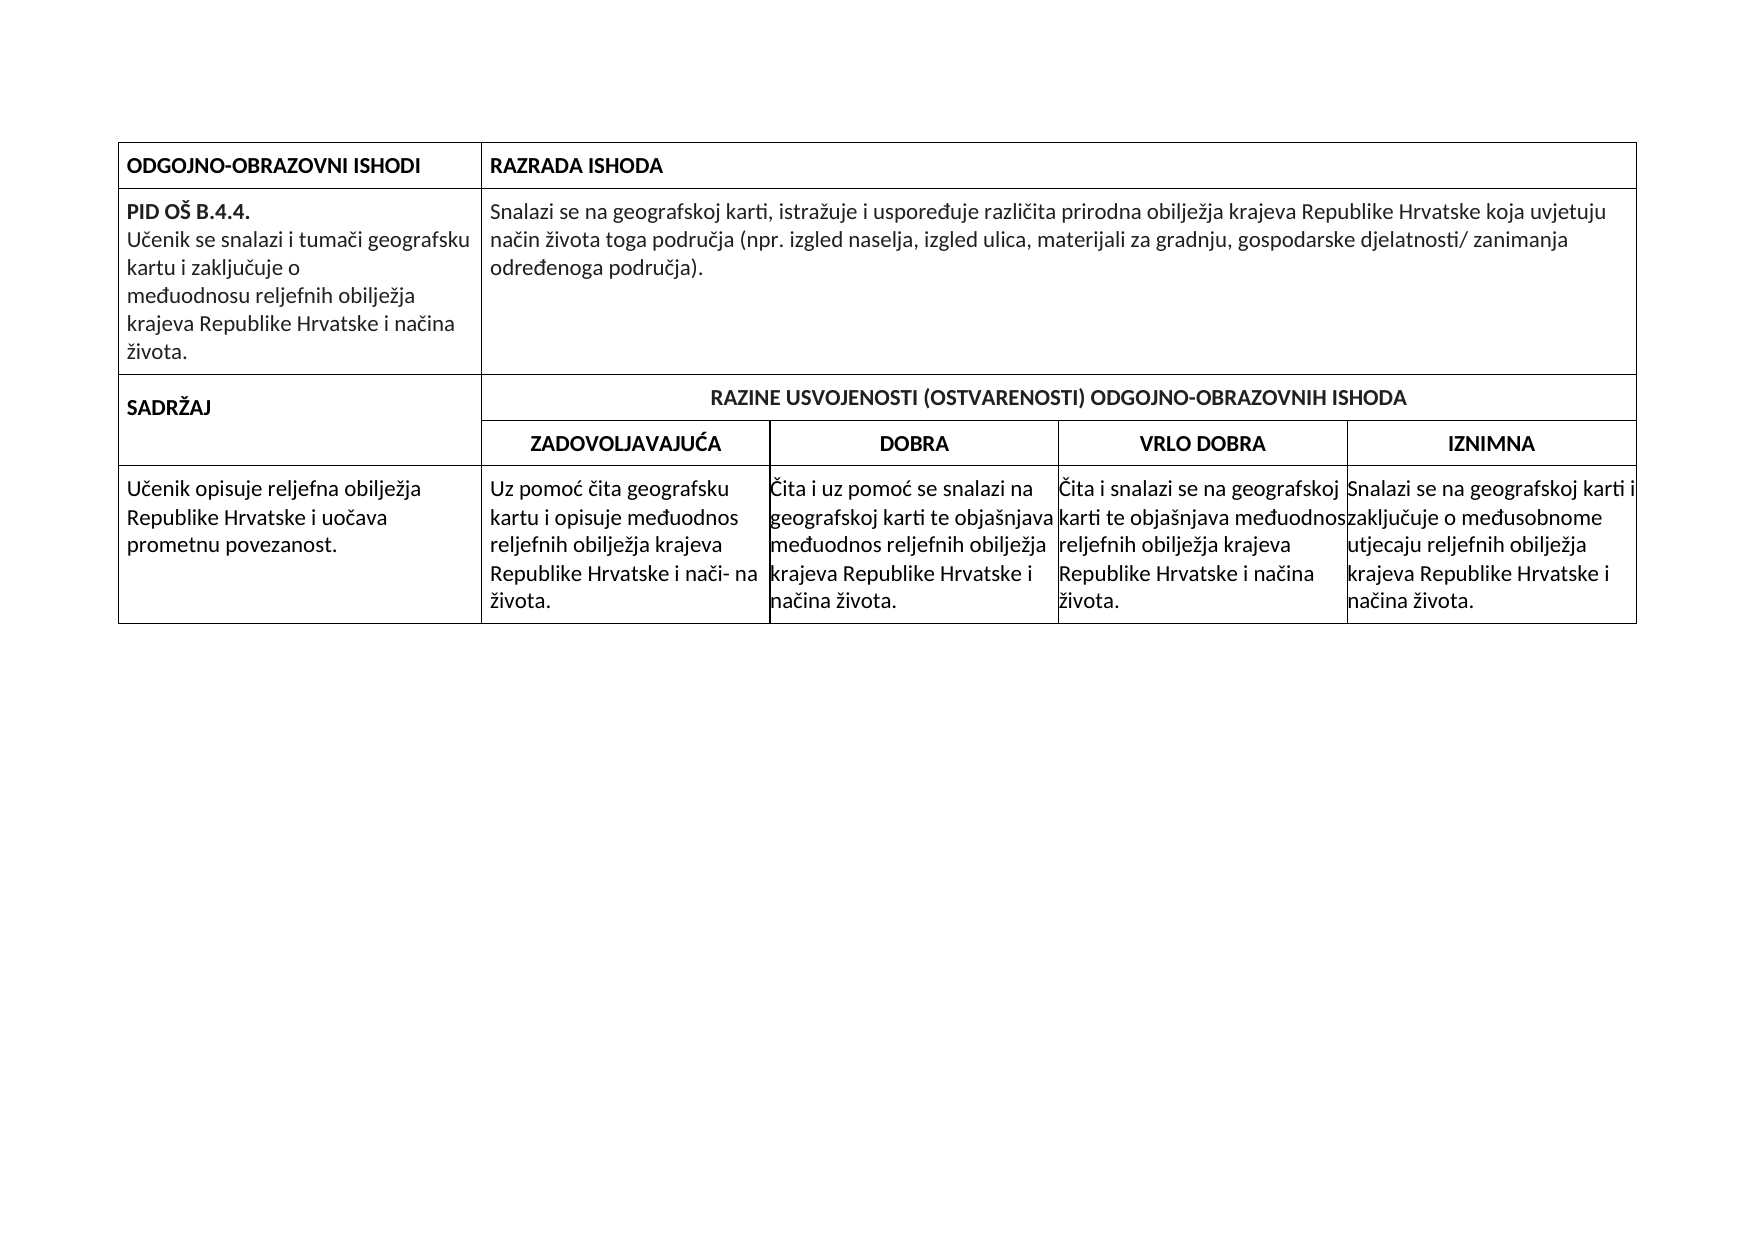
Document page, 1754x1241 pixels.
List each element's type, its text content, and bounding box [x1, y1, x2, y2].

table_cell SADRŽAJ [119, 375, 481, 465]
table_cell DOBRA [771, 421, 1058, 465]
table_cell Uz pomoć čita geografsku kartu i opisuje međuodnos reljefnih obilježja krajeva Republike Hrvatske i nači- na života. [482, 466, 769, 623]
table_header ODGOJNO-OBRAZOVNI ISHODI [119, 143, 481, 188]
table_cell Snalazi se na geografskoj karti, istražuje i uspoređuje različita prirodna obilježja krajeva Republike Hrvatske koja uvjetuju način života toga područja (npr. izgled naselja, izgled ulica, materijali za gradnju, gospodarske djelatnosti/ zanimanja određenoga područja). [482, 189, 1636, 374]
table_cell PID OŠ B.4.4. Učenik se snalazi i tumači geografsku kartu i zaključuje o međuodnosu reljefnih obilježja krajeva Republike Hrvatske i načina života. [119, 189, 481, 374]
table_cell ZADOVOLJAVAJUĆA [482, 421, 769, 465]
table_cell Učenik opisuje reljefna obilježja Republike Hrvatske i uočava prometnu povezanost. [119, 466, 481, 623]
table_cell IZNIMNA [1348, 421, 1636, 465]
table_cell Snalazi se na geografskoj karti i zaključuje o međusobnome utjecaju reljefnih obilježja krajeva Republike Hrvatske i načina života. [1348, 466, 1636, 623]
table_header RAZRADA ISHODA [482, 143, 1636, 188]
table_cell Čita i snalazi se na geografskoj karti te objašnjava međuodnos reljefnih obilježja krajeva Republike Hrvatske i načina života. [1059, 466, 1347, 623]
table_cell RAZINE USVOJENOSTI (OSTVARENOSTI) ODGOJNO-OBRAZOVNIH ISHODA [482, 375, 1636, 419]
table_cell Čita i uz pomoć se snalazi na geografskoj karti te objašnjava međuodnos reljefnih obilježja krajeva Republike Hrvatske i načina života. [771, 466, 1058, 623]
table_cell VRLO DOBRA [1059, 421, 1347, 465]
